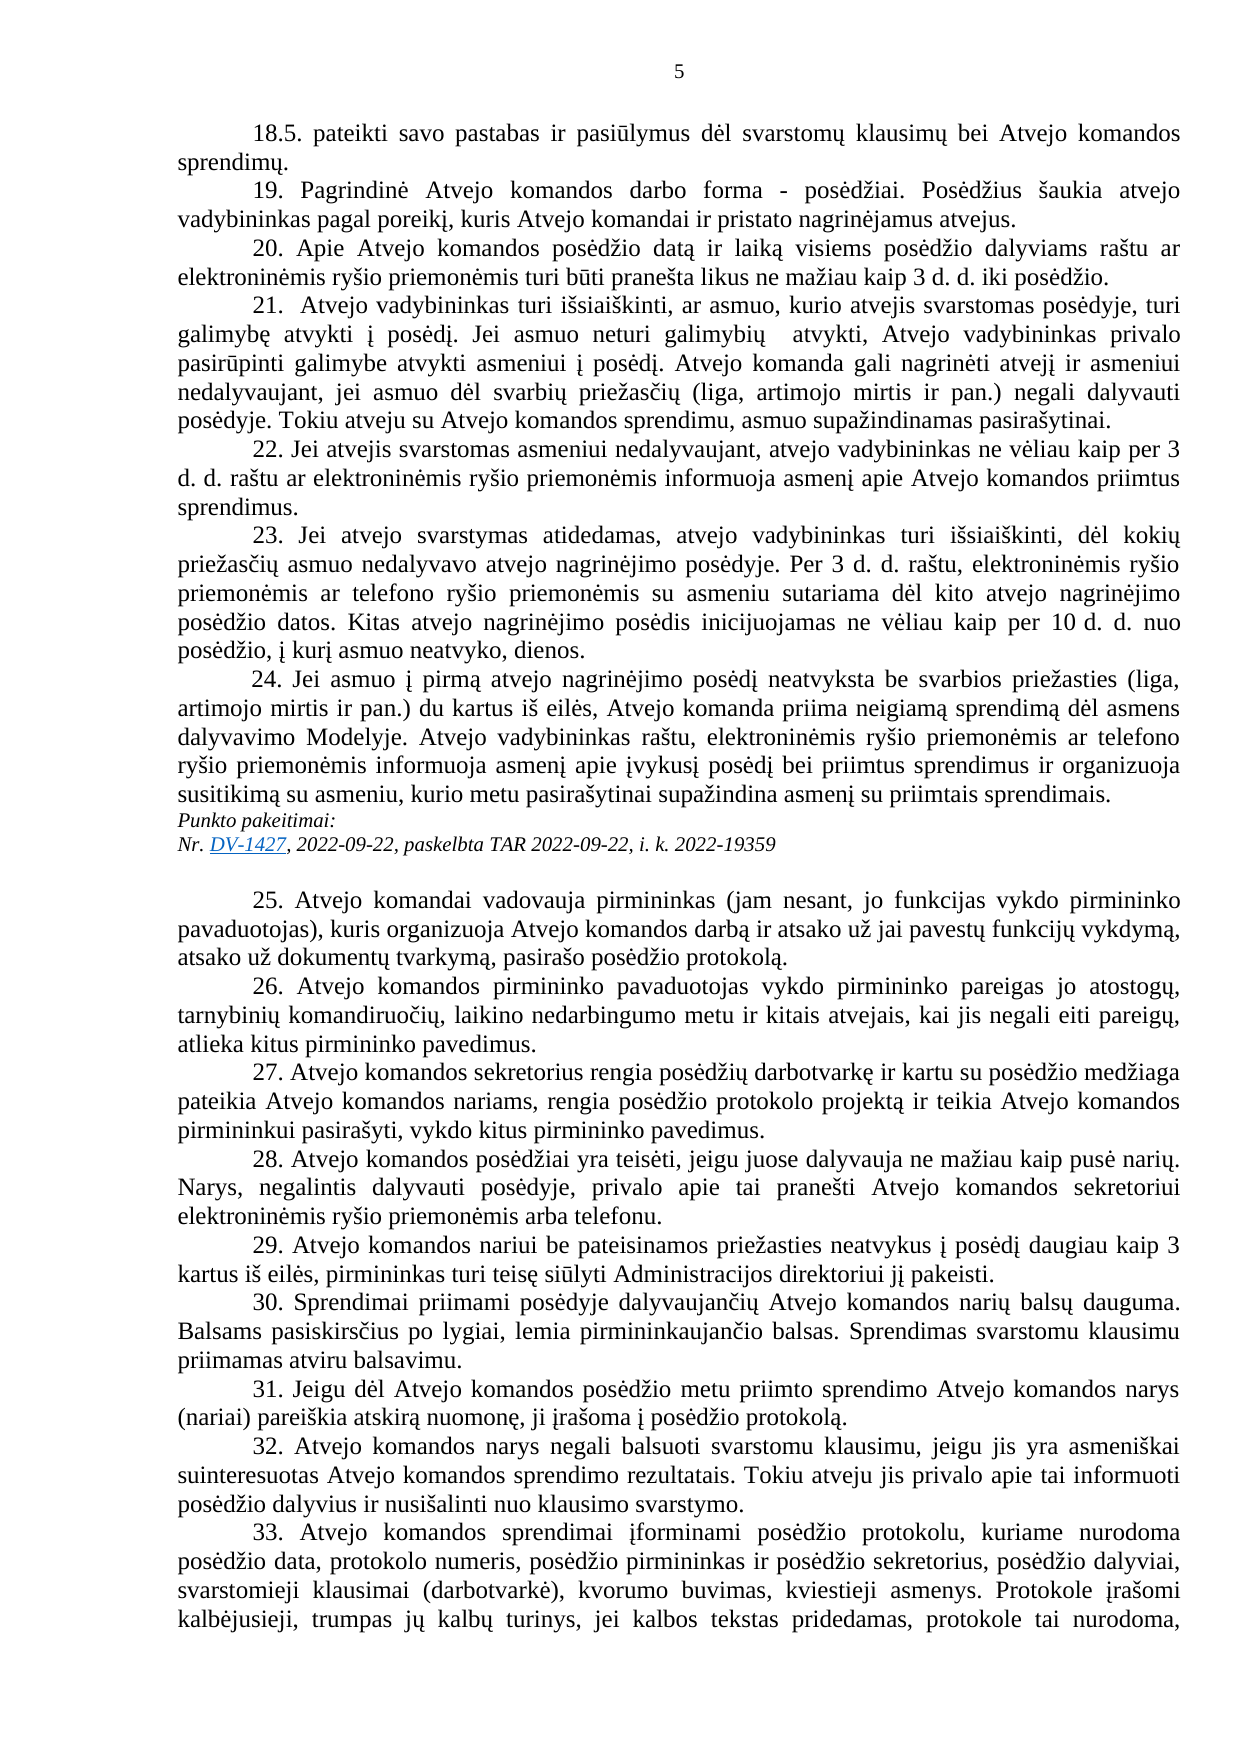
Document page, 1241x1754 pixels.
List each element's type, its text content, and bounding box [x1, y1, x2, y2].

text 31. Jeigu dėl Atvejo komandos posėdžio metu priimto sprendimo Atvejo komandos narys (nariai) pareiškia atskirą nuomonę, ji įrašoma į posėdžio protokolą. [177, 1374, 1181, 1431]
text 25. Atvejo komandai vadovauja pirmininkas (jam nesant, jo funkcijas vykdo pirmininko pavaduotojas), kuris organizuoja Atvejo komandos darbą ir atsako už jai pavestų funkcijų vykdymą, atsako už dokumentų tvarkymą, pasirašo posėdžio protokolą. [177, 885, 1181, 971]
text 24. Jei asmuo į pirmą atvejo nagrinėjimo posėdį neatvyksta be svarbios priežasties (liga, artimojo mirtis ir pan.) du kartus iš eilės, Atvejo komanda priima neigiamą sprendimą dėl asmens dalyvavimo Modelyje. Atvejo vadybininkas raštu, elektroninėmis ryšio priemonėmis ar telefono ryšio priemonėmis informuoja asmenį apie įvykusį posėdį bei priimtus sprendimus ir organizuoja susitikimą su asmeniu, kurio metu pasirašytinai supažindina asmenį su priimtais sprendimais. [177, 664, 1181, 808]
text 30. Sprendimai priimami posėdyje dalyvaujančių Atvejo komandos narių balsų dauguma. Balsams pasiskirsčius po lygiai, lemia pirmininkaujančio balsas. Sprendimas svarstomu klausimu priimamas atviru balsavimu. [177, 1287, 1181, 1374]
text 29. Atvejo komandos nariui be pateisinamos priežasties neatvykus į posėdį daugiau kaip 3 kartus iš eilės, pirmininkas turi teisę siūlyti Administracijos direktoriui jį pakeisti. [177, 1230, 1181, 1287]
text 33. Atvejo komandos sprendimai įforminami posėdžio protokolu, kuriame nurodoma posėdžio data, protokolo numeris, posėdžio pirmininkas ir posėdžio sekretorius, posėdžio dalyviai, svarstomieji klausimai (darbotvarkė), kvorumo buvimas, kviestieji asmenys. Protokole įrašomi kalbėjusieji, trumpas jų kalbų turinys, jei kalbos tekstas pridedamas, protokole tai nurodoma, [177, 1517, 1181, 1632]
text 19. Pagrindinė Atvejo komandos darbo forma - posėdžiai. Posėdžius šaukia atvejo vadybininkas pagal poreikį, kuris Atvejo komandai ir pristato nagrinėjamus atvejus. [177, 176, 1181, 233]
text 32. Atvejo komandos narys negali balsuoti svarstomu klausimu, jeigu jis yra asmeniškai suinteresuotas Atvejo komandos sprendimo rezultatais. Tokiu atveju jis privalo apie tai informuoti posėdžio dalyvius ir nusišalinti nuo klausimo svarstymo. [177, 1431, 1181, 1517]
text 22. Jei atvejis svarstomas asmeniui nedalyvaujant, atvejo vadybininkas ne vėliau kaip per 3 d. d. raštu ar elektroninėmis ryšio priemonėmis informuoja asmenį apie Atvejo komandos priimtus sprendimus. [177, 434, 1181, 521]
text 18.5. pateikti savo pastabas ir pasiūlymus dėl svarstomų klausimų bei Atvejo komandos sprendimų. [177, 118, 1181, 176]
text 21. Atvejo vadybininkas turi išsiaiškinti, ar asmuo, kurio atvejis svarstomas posėdyje, turi galimybę atvykti į posėdį. Jei asmuo neturi galimybių atvykti, Atvejo vadybininkas privalo pasirūpinti galimybe atvykti asmeniui į posėdį. Atvejo komanda gali nagrinėti atvejį ir asmeniui nedalyvaujant, jei asmuo dėl svarbių priežasčių (liga, artimojo mirtis ir pan.) negali dalyvauti posėdyje. Tokiu atveju su Atvejo komandos sprendimu, asmuo supažindinamas pasirašytinai. [177, 291, 1181, 434]
text Nr. DV-1427, 2022-09-22, paskelbta TAR 2022-09-22, i. k. 2022-19359 [177, 832, 1181, 856]
text Punkto pakeitimai: [177, 808, 1181, 832]
text 27. Atvejo komandos sekretorius rengia posėdžių darbotvarkę ir kartu su posėdžio medžiaga pateikia Atvejo komandos nariams, rengia posėdžio protokolo projektą ir teikia Atvejo komandos pirmininkui pasirašyti, vykdo kitus pirmininko pavedimus. [177, 1057, 1181, 1144]
text 23. Jei atvejo svarstymas atidedamas, atvejo vadybininkas turi išsiaiškinti, dėl kokių priežasčių asmuo nedalyvavo atvejo nagrinėjimo posėdyje. Per 3 d. d. raštu, elektroninėmis ryšio priemonėmis ar telefono ryšio priemonėmis su asmeniu sutariama dėl kito atvejo nagrinėjimo posėdžio datos. Kitas atvejo nagrinėjimo posėdis inicijuojamas ne vėliau kaip per 10 d. d. nuo posėdžio, į kurį asmuo neatvyko, dienos. [177, 521, 1181, 664]
text 26. Atvejo komandos pirmininko pavaduotojas vykdo pirmininko pareigas jo atostogų, tarnybinių komandiruočių, laikino nedarbingumo metu ir kitais atvejais, kai jis negali eiti pareigų, atlieka kitus pirmininko pavedimus. [177, 971, 1181, 1057]
text 20. Apie Atvejo komandos posėdžio datą ir laiką visiems posėdžio dalyviams raštu ar elektroninėmis ryšio priemonėmis turi būti pranešta likus ne mažiau kaip 3 d. d. iki posėdžio. [177, 233, 1181, 291]
text 28. Atvejo komandos posėdžiai yra teisėti, jeigu juose dalyvauja ne mažiau kaip pusė narių. Narys, negalintis dalyvauti posėdyje, privalo apie tai pranešti Atvejo komandos sekretoriui elektroninėmis ryšio priemonėmis arba telefonu. [177, 1144, 1181, 1230]
